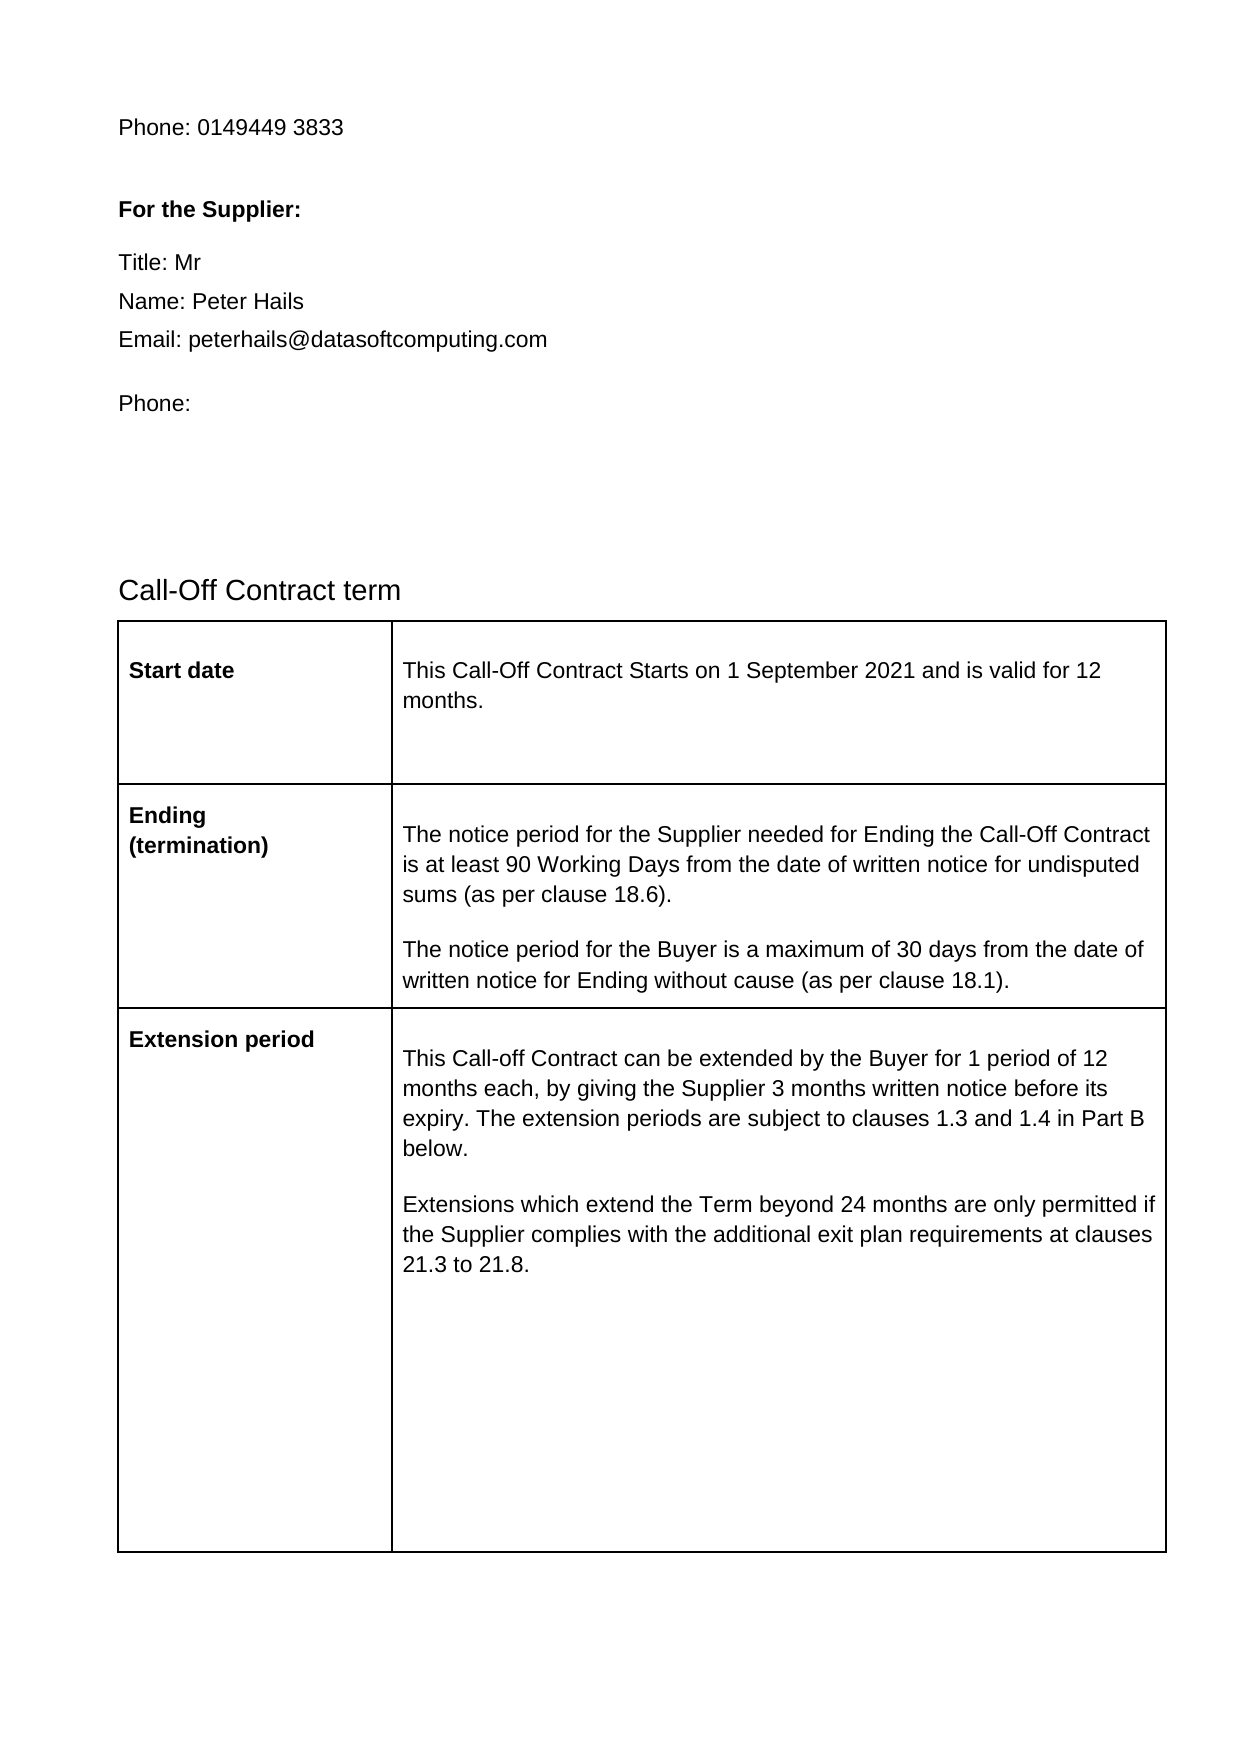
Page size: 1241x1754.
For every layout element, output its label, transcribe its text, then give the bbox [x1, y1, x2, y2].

text Phone: [118, 390, 1122, 417]
subtitle Call-Off Contract term [118, 573, 1122, 606]
text Name: Peter Hails [118, 288, 1122, 314]
table_cell The notice period for the Supplier needed for Ending the Call-Off Contract is at least 90 Working Days from the date of written notice for undisputed sums (as per clause 18.6). The notice period for the Buyer is a maximum of 30 days from the date of written notice for Ending without cause (as per clause 18.1). [393, 785, 1165, 1007]
text Title: Mr [118, 249, 1122, 275]
table_header This Call-Off Contract Starts on 1 September 2021 and is valid for 12 months. [393, 622, 1165, 783]
table_cell This Call-off Contract can be extended by the Buyer for 1 period of 12 months each, by giving the Supplier 3 months written notice before its expiry. The extension periods are subject to clauses 1.3 and 1.4 in Part B below. Extensions which extend the Term beyond 24 months are only permitted if the Supplier complies with the additional exit plan requirements at clauses 21.3 to 21.8. [393, 1009, 1165, 1551]
text For the Supplier: [118, 196, 1122, 222]
table_cell Ending (termination) [119, 785, 391, 1007]
text Phone: 0149449 3833 [118, 114, 1122, 140]
text Email: peterhails@datasoftcomputing.com [118, 326, 1122, 353]
table_header Start date [119, 622, 391, 783]
table_cell Extension period [119, 1009, 391, 1551]
